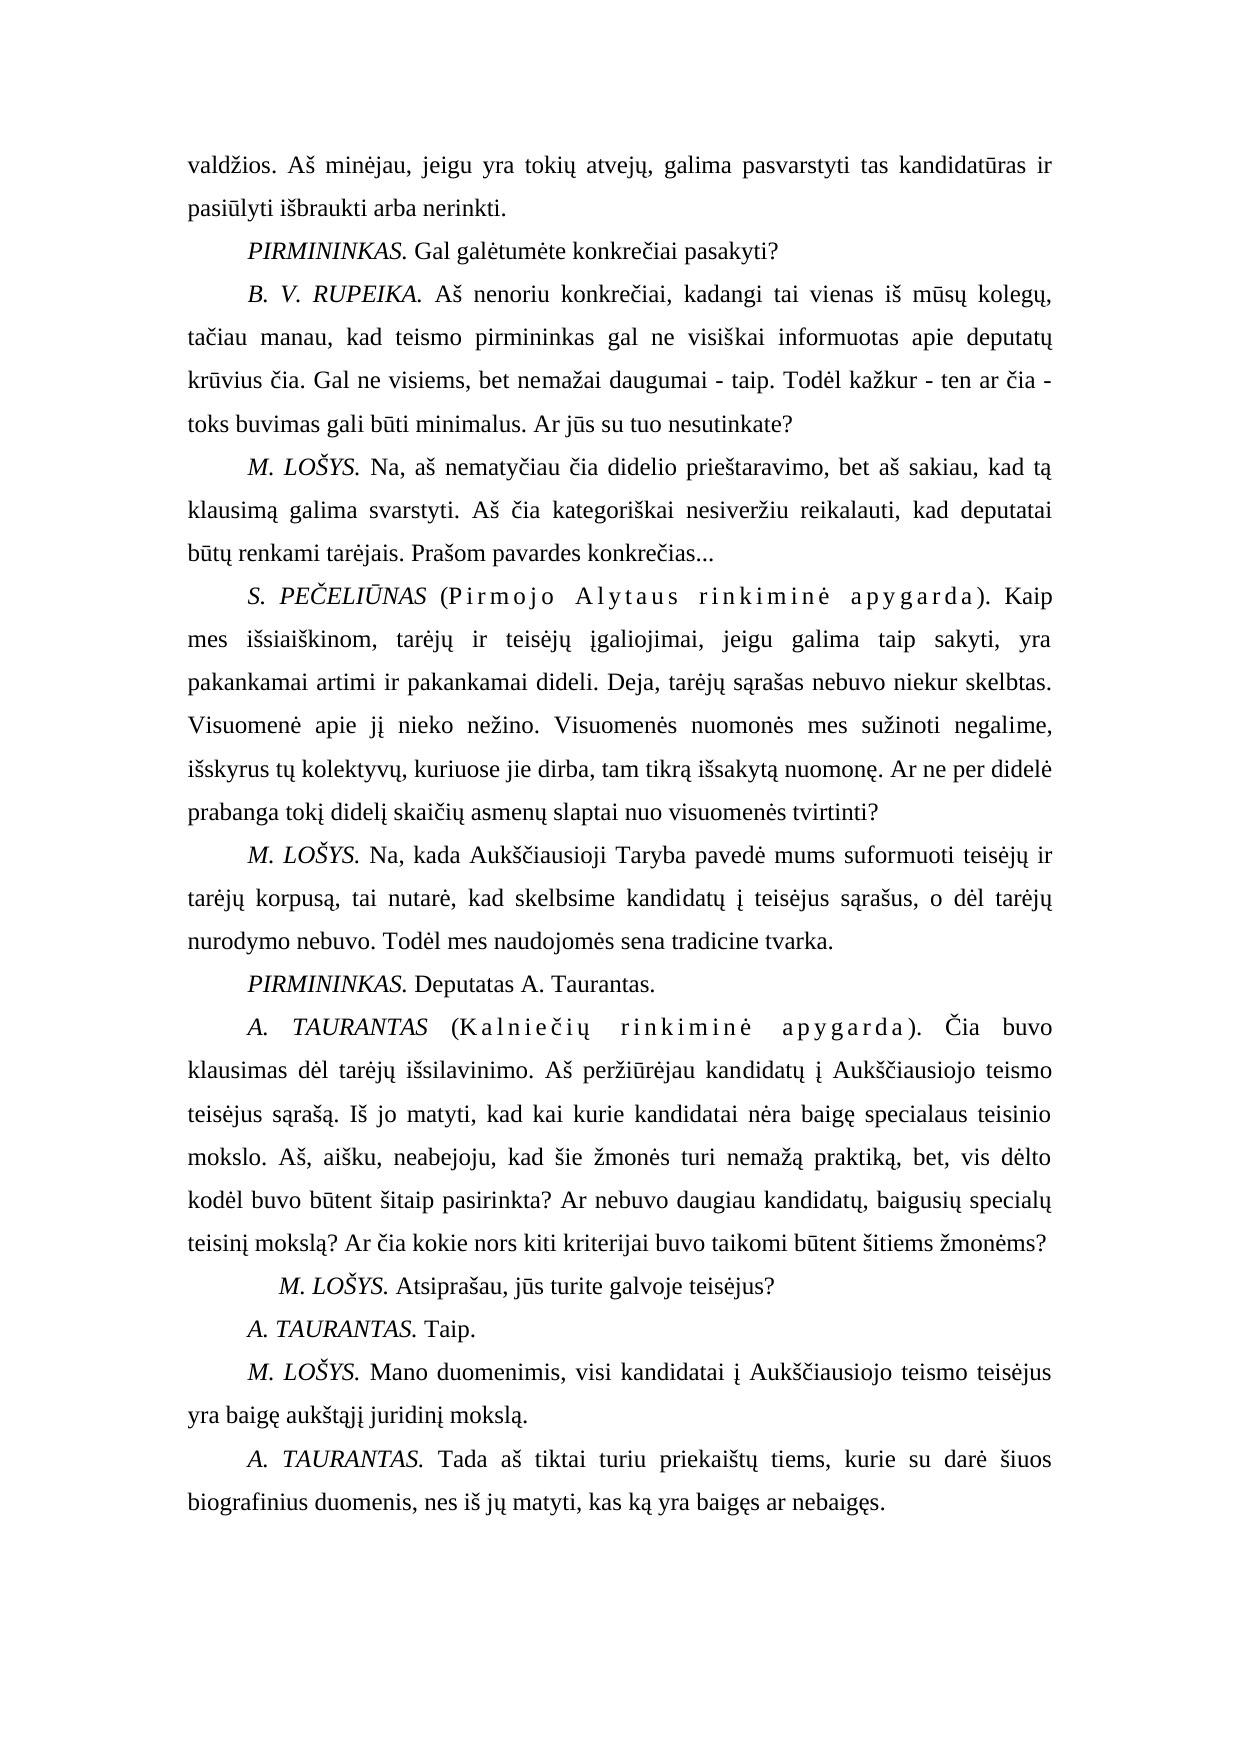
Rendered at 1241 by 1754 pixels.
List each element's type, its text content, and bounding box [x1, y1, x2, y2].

text S. Pečeliūnas (Pirmojo Alytaus rinkiminė apy­garda). Kaip mes išsiaiškinom, tarėjų ir teisėjų įgaliojimai, jeigu galima taip sakyti, yra pakankamai artimi ir pakankamai dideli. Deja, tarėjų sąrašas nebuvo niekur skelbtas. Visuomenė apie jį nieko nežino. Visuomenės nuomonės mes sužinoti negali­me, išskyrus tų kolektyvų, kuriuose jie dirba, tam tikrą išsakytą nuomonę. Ar ne per didelė prabanga tokį didelį skaičių asmenų slaptai nuo visuomenės tvirtinti? [187, 581, 1053, 826]
text M. Lošys. Na, kada Aukščiausioji Taryba pavedė mums sufor­muoti teisėjų ir tarėjų korpusą, tai nutarė, kad skelbsime kandi­datų į teisėjus sąrašus, o dėl tarėjų nurodymo nebuvo. Todėl mes naudojomės sena tradicine tvarka. [187, 840, 1053, 955]
text A. Taurantas. Tada aš tiktai turiu priekaištų tiems, kurie su darė šiuos biografinius duomenis, nes iš jų matyti, kas ką yra baigęs ar nebaigęs. [187, 1444, 1053, 1516]
text Pirmininkas. Gal galėtumėte konkrečiai pasakyti? [187, 236, 1053, 265]
text M. Lošys. Na, aš nematyčiau čia didelio prieštaravimo, bet aš sakiau, kad tą klausimą galima svarstyti. Aš čia kategoriškai nesiveržiu reikalauti, kad deputatai būtų renkami tarėjais. Prašom pavardes konkrečias... [187, 452, 1053, 567]
text A. Taurantas (Kalniečių rinkiminė apygarda). Čia buvo klausimas dėl tarėjų išsilavinimo. Aš peržiūrėjau kan­didatų į Aukščiausiojo teismo teisėjus sąrašą. Iš jo matyti, kad kai kurie kandidatai nėra baigę specialaus teisinio mokslo. Aš, aišku, neabejoju, kad šie žmonės turi nemažą praktiką, bet, vis dėlto kodėl buvo būtent šitaip pasirinkta? Ar nebuvo daugiau kandidatų, baigusių specialų teisinį mokslą? Ar čia kokie nors kiti kriterijai buvo taikomi būtent šitiems žmonėms? [187, 1012, 1053, 1257]
text A. Taurantas. Taip. [187, 1314, 1053, 1343]
text valdžios. Aš minėjau, jeigu yra tokių atvejų, galima pasvarstyti tas kandidatūras ir pasiūlyti išbraukti arba nerinkti. [187, 150, 1053, 222]
text B. V. Rupeika. Aš nenoriu konkrečiai, kadangi tai vienas iš mūsų kolegų, tačiau manau, kad teismo pirmininkas gal ne visiš­kai informuotas apie deputatų krūvius čia. Gal ne visiems, bet ne­mažai daugumai - taip. Todėl kažkur - ten ar čia - toks buvi­mas gali būti minimalus. Ar jūs su tuo nesutinkate? [187, 279, 1053, 437]
text Pirmininkas. Deputatas A. Taurantas. [187, 969, 1053, 998]
text M. Lošys. Atsiprašau, jūs turite galvoje teisėjus? [187, 1271, 1053, 1300]
text M. Lošys. Mano duomenimis, visi kandidatai į Aukščiausiojo teismo teisėjus yra baigę aukštąjį juridinį mokslą. [187, 1357, 1053, 1429]
